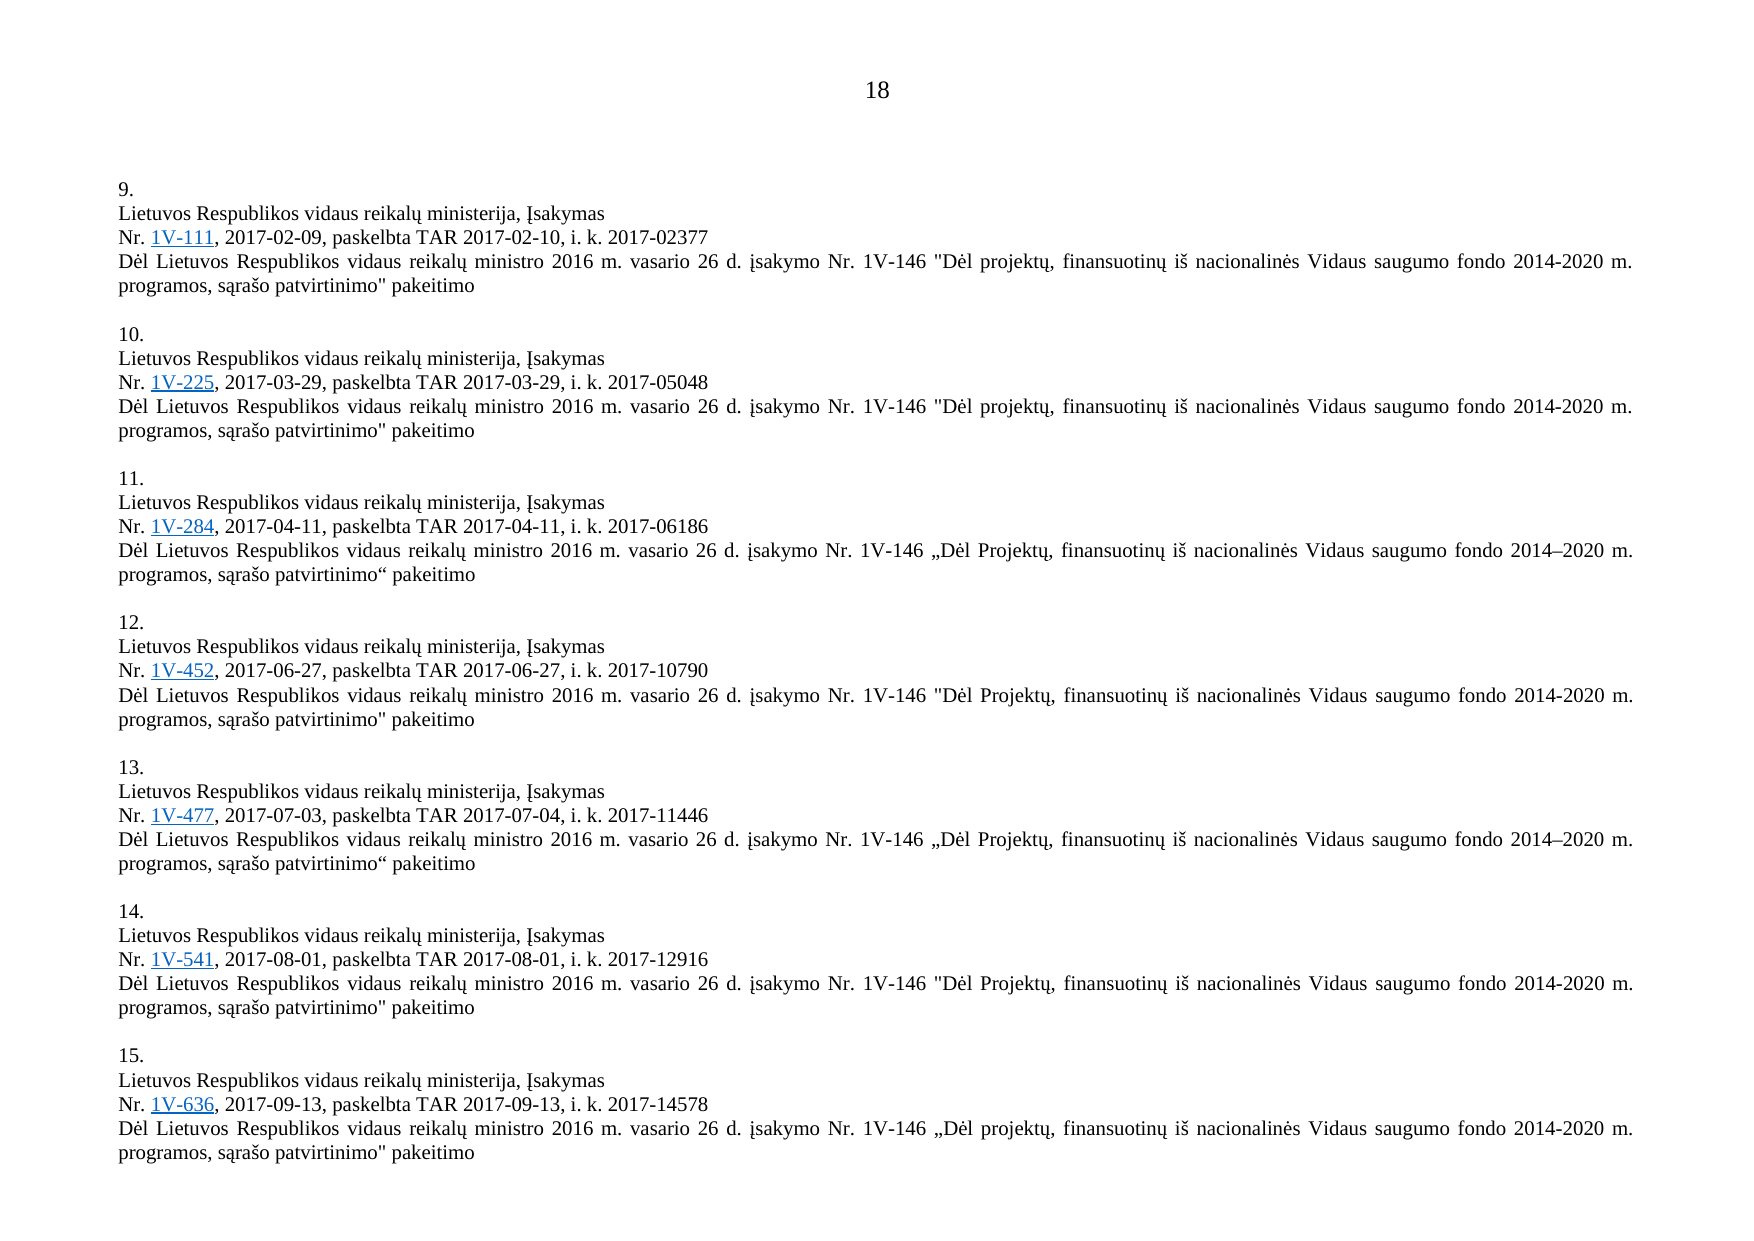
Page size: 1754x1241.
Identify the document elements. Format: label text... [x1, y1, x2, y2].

text Dėl Lietuvos Respublikos vidaus reikalų ministro 2016 m. vasario 26 d. įsakymo Nr. 1V-146 „Dėl Projektų, finansuotinų iš nacionalinės Vidaus saugumo fondo 2014–2020 m. programos, sąrašo patvirtinimo“ pakeitimo [118, 827, 1636, 875]
text Lietuvos Respublikos vidaus reikalų ministerija, Įsakymas [118, 346, 1636, 370]
text Nr. 1V-284, 2017-04-11, paskelbta TAR 2017-04-11, i. k. 2017-06186 [118, 514, 1636, 538]
text Lietuvos Respublikos vidaus reikalų ministerija, Įsakymas [118, 779, 1636, 803]
text 11. [118, 466, 1636, 490]
text Lietuvos Respublikos vidaus reikalų ministerija, Įsakymas [118, 634, 1636, 658]
text Dėl Lietuvos Respublikos vidaus reikalų ministro 2016 m. vasario 26 d. įsakymo Nr. 1V-146 "Dėl Projektų, finansuotinų iš nacionalinės Vidaus saugumo fondo 2014-2020 m. programos, sąrašo patvirtinimo" pakeitimo [118, 682, 1636, 731]
text Dėl Lietuvos Respublikos vidaus reikalų ministro 2016 m. vasario 26 d. įsakymo Nr. 1V-146 "Dėl Projektų, finansuotinų iš nacionalinės Vidaus saugumo fondo 2014-2020 m. programos, sąrašo patvirtinimo" pakeitimo [118, 971, 1636, 1019]
text Dėl Lietuvos Respublikos vidaus reikalų ministro 2016 m. vasario 26 d. įsakymo Nr. 1V-146 „Dėl projektų, finansuotinų iš nacionalinės Vidaus saugumo fondo 2014-2020 m. programos, sąrašo patvirtinimo" pakeitimo [118, 1116, 1636, 1164]
text 9. [118, 177, 1636, 201]
text Lietuvos Respublikos vidaus reikalų ministerija, Įsakymas [118, 490, 1636, 514]
text Dėl Lietuvos Respublikos vidaus reikalų ministro 2016 m. vasario 26 d. įsakymo Nr. 1V-146 „Dėl Projektų, finansuotinų iš nacionalinės Vidaus saugumo fondo 2014–2020 m. programos, sąrašo patvirtinimo“ pakeitimo [118, 538, 1636, 586]
text Lietuvos Respublikos vidaus reikalų ministerija, Įsakymas [118, 1067, 1636, 1092]
text Lietuvos Respublikos vidaus reikalų ministerija, Įsakymas [118, 923, 1636, 947]
text Nr. 1V-111, 2017-02-09, paskelbta TAR 2017-02-10, i. k. 2017-02377 [118, 225, 1636, 249]
text Dėl Lietuvos Respublikos vidaus reikalų ministro 2016 m. vasario 26 d. įsakymo Nr. 1V-146 "Dėl projektų, finansuotinų iš nacionalinės Vidaus saugumo fondo 2014-2020 m. programos, sąrašo patvirtinimo" pakeitimo [118, 249, 1636, 297]
text Nr. 1V-477, 2017-07-03, paskelbta TAR 2017-07-04, i. k. 2017-11446 [118, 803, 1636, 827]
text Nr. 1V-452, 2017-06-27, paskelbta TAR 2017-06-27, i. k. 2017-10790 [118, 658, 1636, 682]
text Lietuvos Respublikos vidaus reikalų ministerija, Įsakymas [118, 201, 1636, 225]
text 12. [118, 610, 1636, 634]
text 15. [118, 1043, 1636, 1067]
text Nr. 1V-225, 2017-03-29, paskelbta TAR 2017-03-29, i. k. 2017-05048 [118, 370, 1636, 394]
text Nr. 1V-541, 2017-08-01, paskelbta TAR 2017-08-01, i. k. 2017-12916 [118, 947, 1636, 971]
text Dėl Lietuvos Respublikos vidaus reikalų ministro 2016 m. vasario 26 d. įsakymo Nr. 1V-146 "Dėl projektų, finansuotinų iš nacionalinės Vidaus saugumo fondo 2014-2020 m. programos, sąrašo patvirtinimo" pakeitimo [118, 394, 1636, 442]
text Nr. 1V-636, 2017-09-13, paskelbta TAR 2017-09-13, i. k. 2017-14578 [118, 1092, 1636, 1116]
text 13. [118, 755, 1636, 779]
text 14. [118, 899, 1636, 923]
text 10. [118, 322, 1636, 346]
